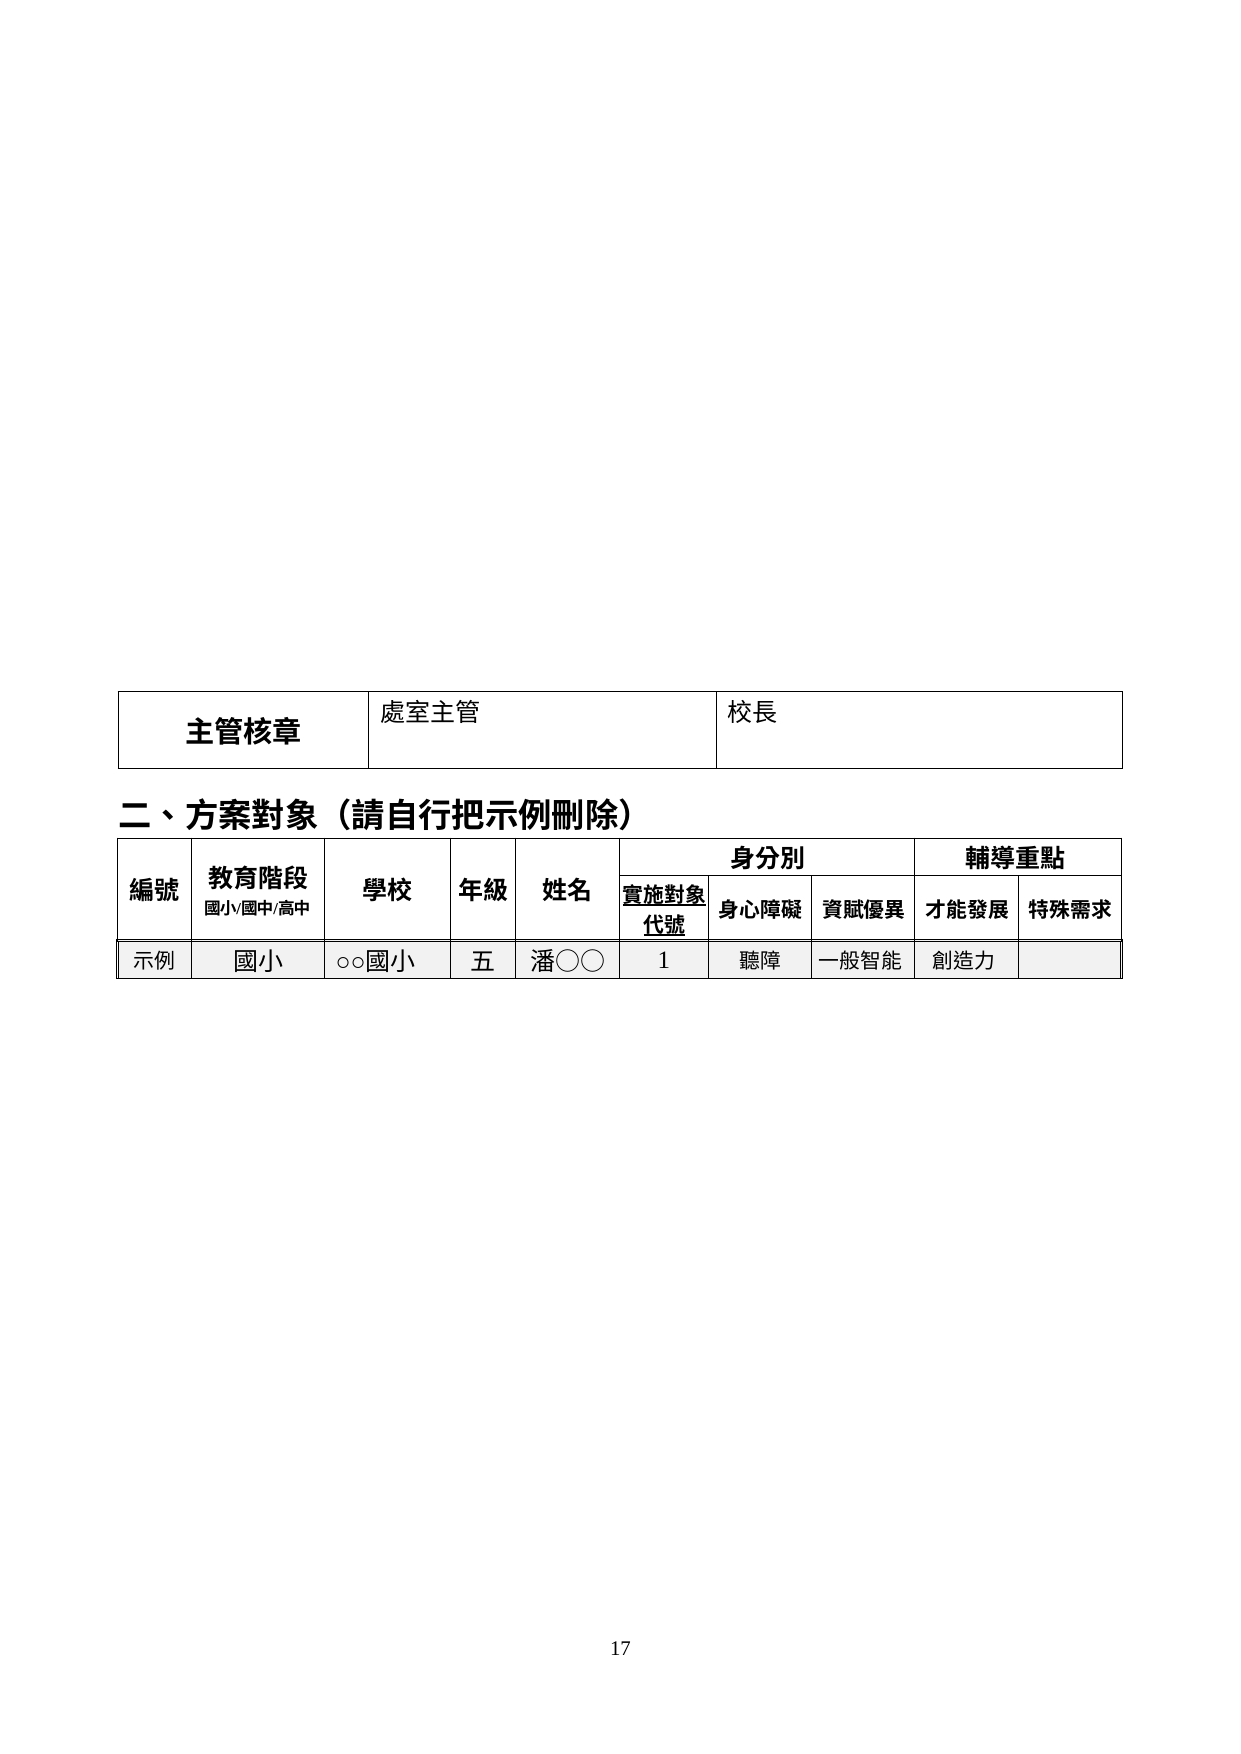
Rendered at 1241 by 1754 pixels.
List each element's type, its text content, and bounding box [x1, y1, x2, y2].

table_cell 聽障 [709, 942, 811, 978]
table_cell 資賦優異 [812, 876, 914, 938]
table_cell ○○國小 [325, 942, 450, 978]
table_header 身分別 [620, 839, 914, 875]
table_header 輔導重點 [915, 839, 1121, 875]
table_cell 特殊需求 [1019, 876, 1121, 938]
table_cell 才能發展 [915, 876, 1018, 938]
table_header 教育階段 國小/國中/高中 [192, 839, 324, 938]
table_header 編號 [118, 839, 191, 938]
table_cell 主管核章 [119, 692, 368, 768]
table_header 學校 [325, 839, 450, 938]
table_cell 潘○○ [516, 942, 619, 978]
table_cell 創造力 [915, 942, 1018, 978]
table_cell 五 [451, 942, 515, 978]
table_cell 處室主管 [369, 692, 716, 768]
table_cell 1 [620, 942, 708, 978]
text 二、方案對象（請自行把示例刪除） [118, 788, 1122, 838]
table_cell 身心障礙 [709, 876, 811, 938]
table_cell 一般智能 [812, 942, 914, 978]
table_cell [1019, 942, 1120, 978]
table_header 年級 [451, 839, 515, 938]
table_cell 校長 [717, 692, 1122, 768]
table_header 姓名 [516, 839, 619, 938]
table_cell 國小 [192, 942, 324, 978]
table_cell 示例 [119, 942, 191, 978]
table_cell 實施對象 代號 [620, 876, 708, 938]
